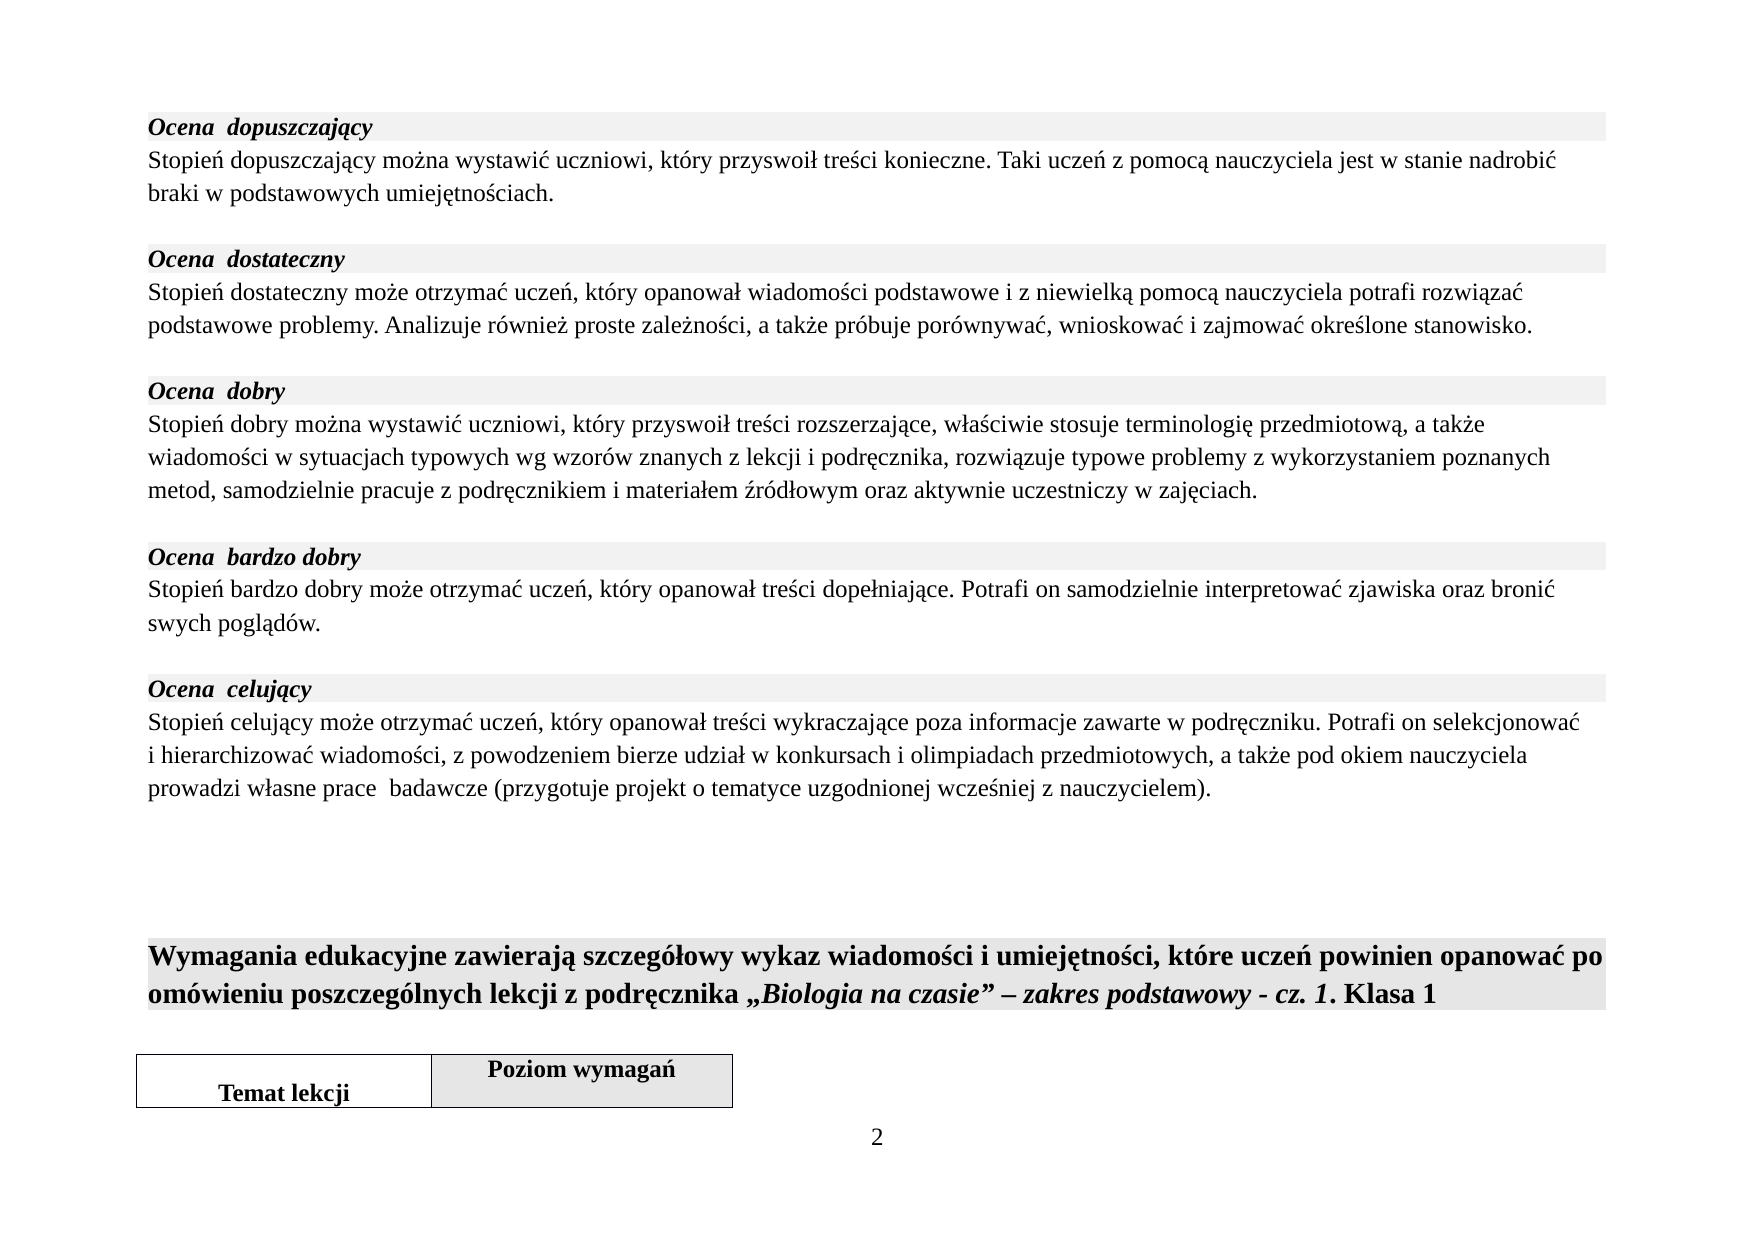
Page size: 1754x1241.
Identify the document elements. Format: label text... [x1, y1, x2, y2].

text Stopień bardzo dobry może otrzymać uczeń, który opanował treści dopełniające. Potrafi on samodzielnie interpretować zjawiska oraz bronić swych poglądów. [148, 574, 1606, 636]
text Ocena dostateczny [148, 244, 1606, 273]
table_header Poziom wymagań [432, 1055, 732, 1107]
text Ocena dopuszczający [148, 112, 1606, 141]
text Wymagania edukacyjne zawierają szczegółowy wykaz wiadomości i umiejętności, które uczeń powinien opanować po omówieniu poszczególnych lekcji z podręcznika „Biologia na czasie” – zakres podstawowy - cz. 1. Klasa 1 [148, 938, 1606, 1010]
text Stopień dopuszczający można wystawić uczniowi, który przyswoił treści konieczne. Taki uczeń z pomocą nauczyciela jest w stanie nadrobić braki w podstawowych umiejętnościach. [148, 145, 1606, 207]
table_header [733, 1054, 1020, 1107]
text Stopień dostateczny może otrzymać uczeń, który opanował wiadomości podstawowe i z niewielką pomocą nauczyciela potrafi rozwiązać podstawowe problemy. Analizuje również proste zależności, a także próbuje porównywać, wnioskować i zajmować określone stanowisko. [148, 277, 1606, 339]
text Ocena dobry [148, 376, 1606, 405]
table_header Temat lekcji [137, 1055, 431, 1107]
table_header [1020, 1054, 1328, 1107]
text Stopień dobry można wystawić uczniowi, który przyswoił treści rozszerzające, właściwie stosuje terminologię przedmiotową, a także wiadomości w sytuacjach typowych wg wzorów znanych z lekcji i podręcznika, rozwiązuje typowe problemy z wykorzystaniem poznanych metod, samodzielnie pracuje z podręcznikiem i materiałem źródłowym oraz aktywnie uczestniczy w zajęciach. [148, 409, 1606, 504]
text Stopień celujący może otrzymać uczeń, który opanował treści wykraczające poza informacje zawarte w podręczniku. Potrafi on selekcjonować i hierarchizować wiadomości, z powodzeniem bierze udział w konkursach i olimpiadach przedmiotowych, a także pod okiem nauczyciela prowadzi własne prace badawcze (przygotuje projekt o tematyce uzgodnionej wcześniej z nauczycielem). [148, 707, 1606, 801]
text Ocena celujący [148, 674, 1606, 702]
text Ocena bardzo dobry [148, 542, 1606, 570]
table_header [1328, 1054, 1609, 1107]
